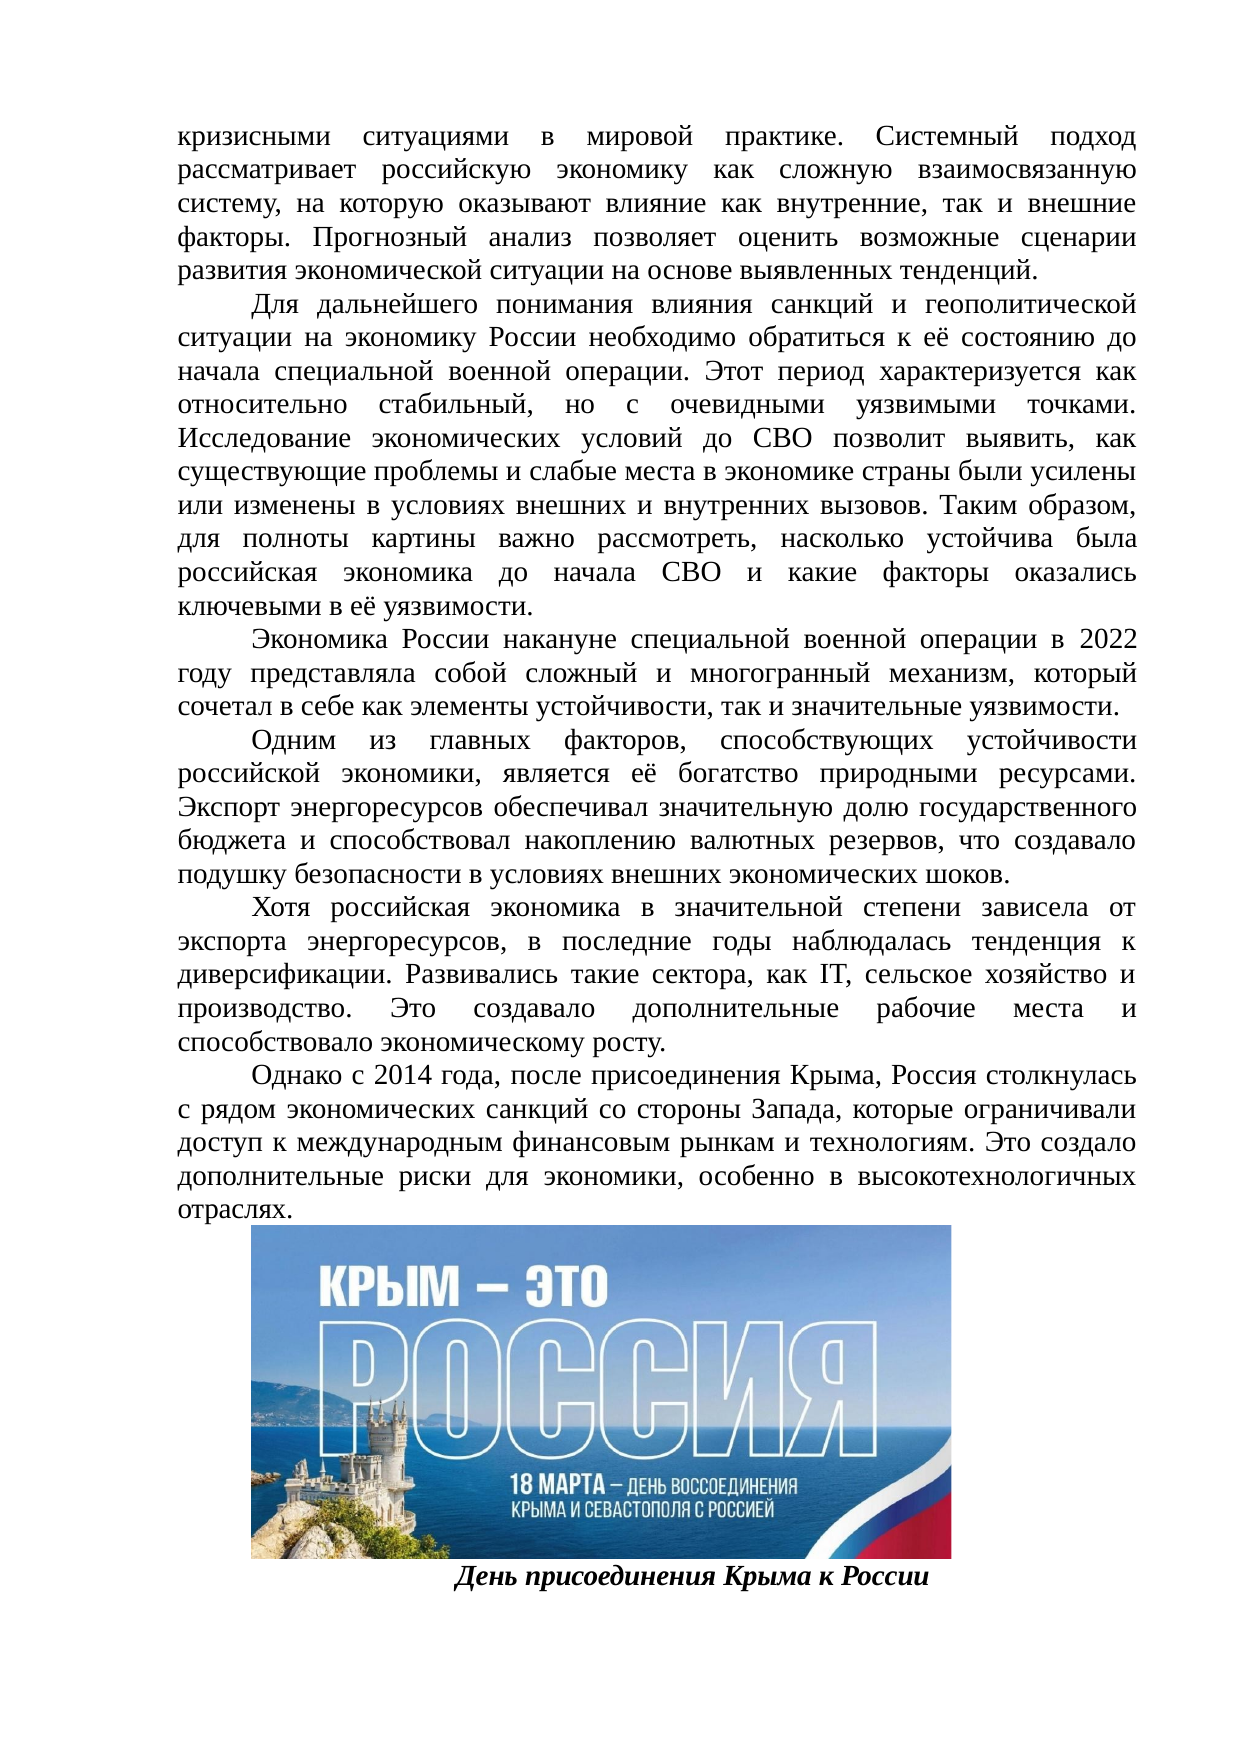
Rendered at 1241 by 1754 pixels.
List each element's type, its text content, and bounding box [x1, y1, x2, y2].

picture [251, 1225, 952, 1559]
text кризисными ситуациями в мировой практике. Системный подход рассматривает российскую экономику как сложную взаимосвязанную систему, на которую оказывают влияние как внутренние, так и внешние факторы. Прогнозный анализ позволяет оценить возможные сценарии развития экономической ситуации на основе выявленных тенденций. [177, 118, 1137, 286]
text Для дальнейшего понимания влияния санкций и геополитической ситуации на экономику России необходимо обратиться к её состоянию до начала специальной военной операции. Этот период характеризуется как относительно стабильный, но с очевидными уязвимыми точками. Исследование экономических условий до СВО позволит выявить, как существующие проблемы и слабые места в экономике страны были усилены или изменены в условиях внешних и внутренних вызовов. Таким образом, для полноты картины важно рассмотреть, насколько устойчива была российская экономика до начала СВО и какие факторы оказались ключевыми в её уязвимости. [177, 286, 1137, 621]
text Одним из главных факторов, способствующих устойчивости российской экономики, является её богатство природными ресурсами. Экспорт энергоресурсов обеспечивал значительную долю государственного бюджета и способствовал накоплению валютных резервов, что создавало подушку безопасности в условиях внешних экономических шоков. [177, 722, 1137, 889]
text Хотя российская экономика в значительной степени зависела от экспорта энергоресурсов, в последние годы наблюдалась тенденция к диверсификации. Развивались такие сектора, как IT, сельское хозяйство и производство. Это создавало дополнительные рабочие места и способствовало экономическому росту. [177, 889, 1137, 1057]
text День присоединения Крыма к России [177, 1558, 1137, 1592]
text Однако с 2014 года, после присоединения Крыма, Россия столкнулась с рядом экономических санкций со стороны Запада, которые ограничивали доступ к международным финансовым рынкам и технологиям. Это создало дополнительные риски для экономики, особенно в высокотехнологичных отраслях. [177, 1057, 1137, 1225]
text Экономика России накануне специальной военной операции в 2022 году представляла собой сложный и многогранный механизм, который сочетал в себе как элементы устойчивости, так и значительные уязвимости. [177, 621, 1138, 722]
